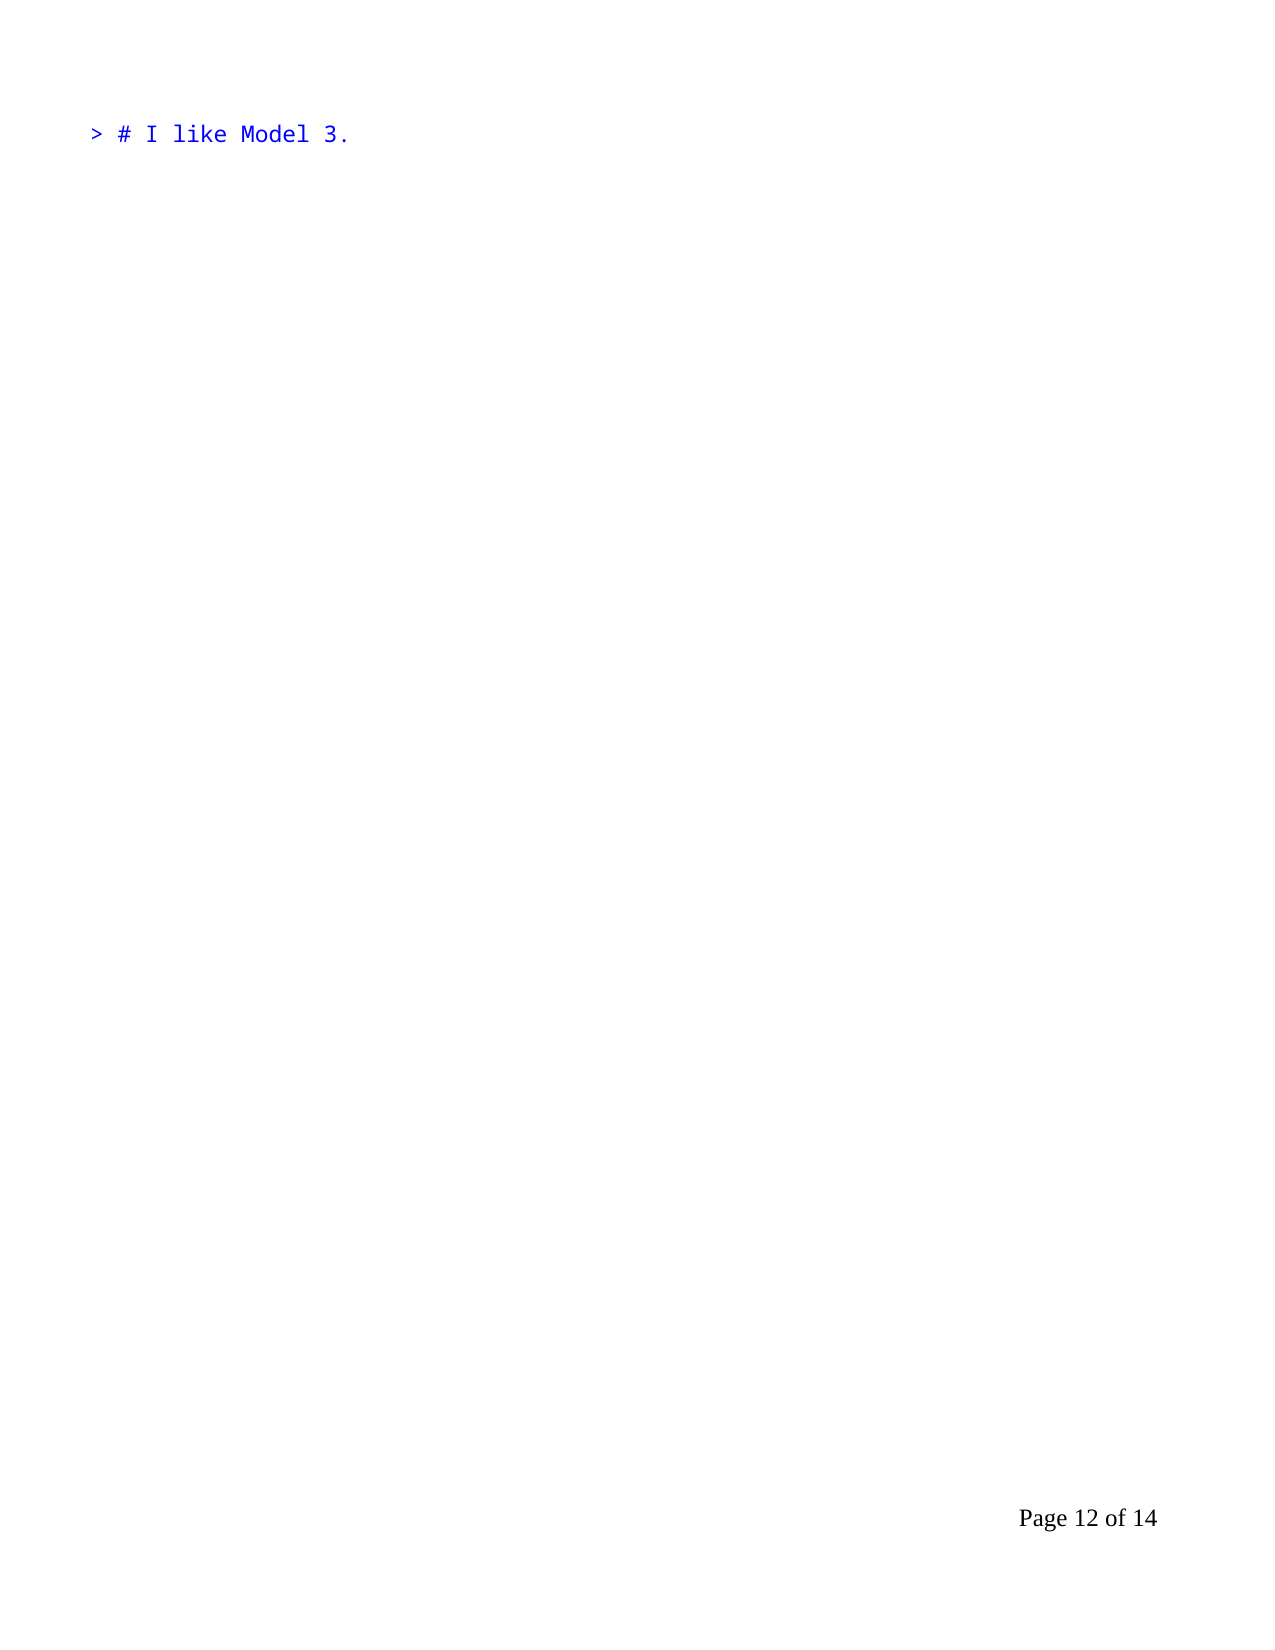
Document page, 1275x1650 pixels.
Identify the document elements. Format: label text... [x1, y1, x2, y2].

text > # I like Model 3. [90, 118, 1182, 149]
